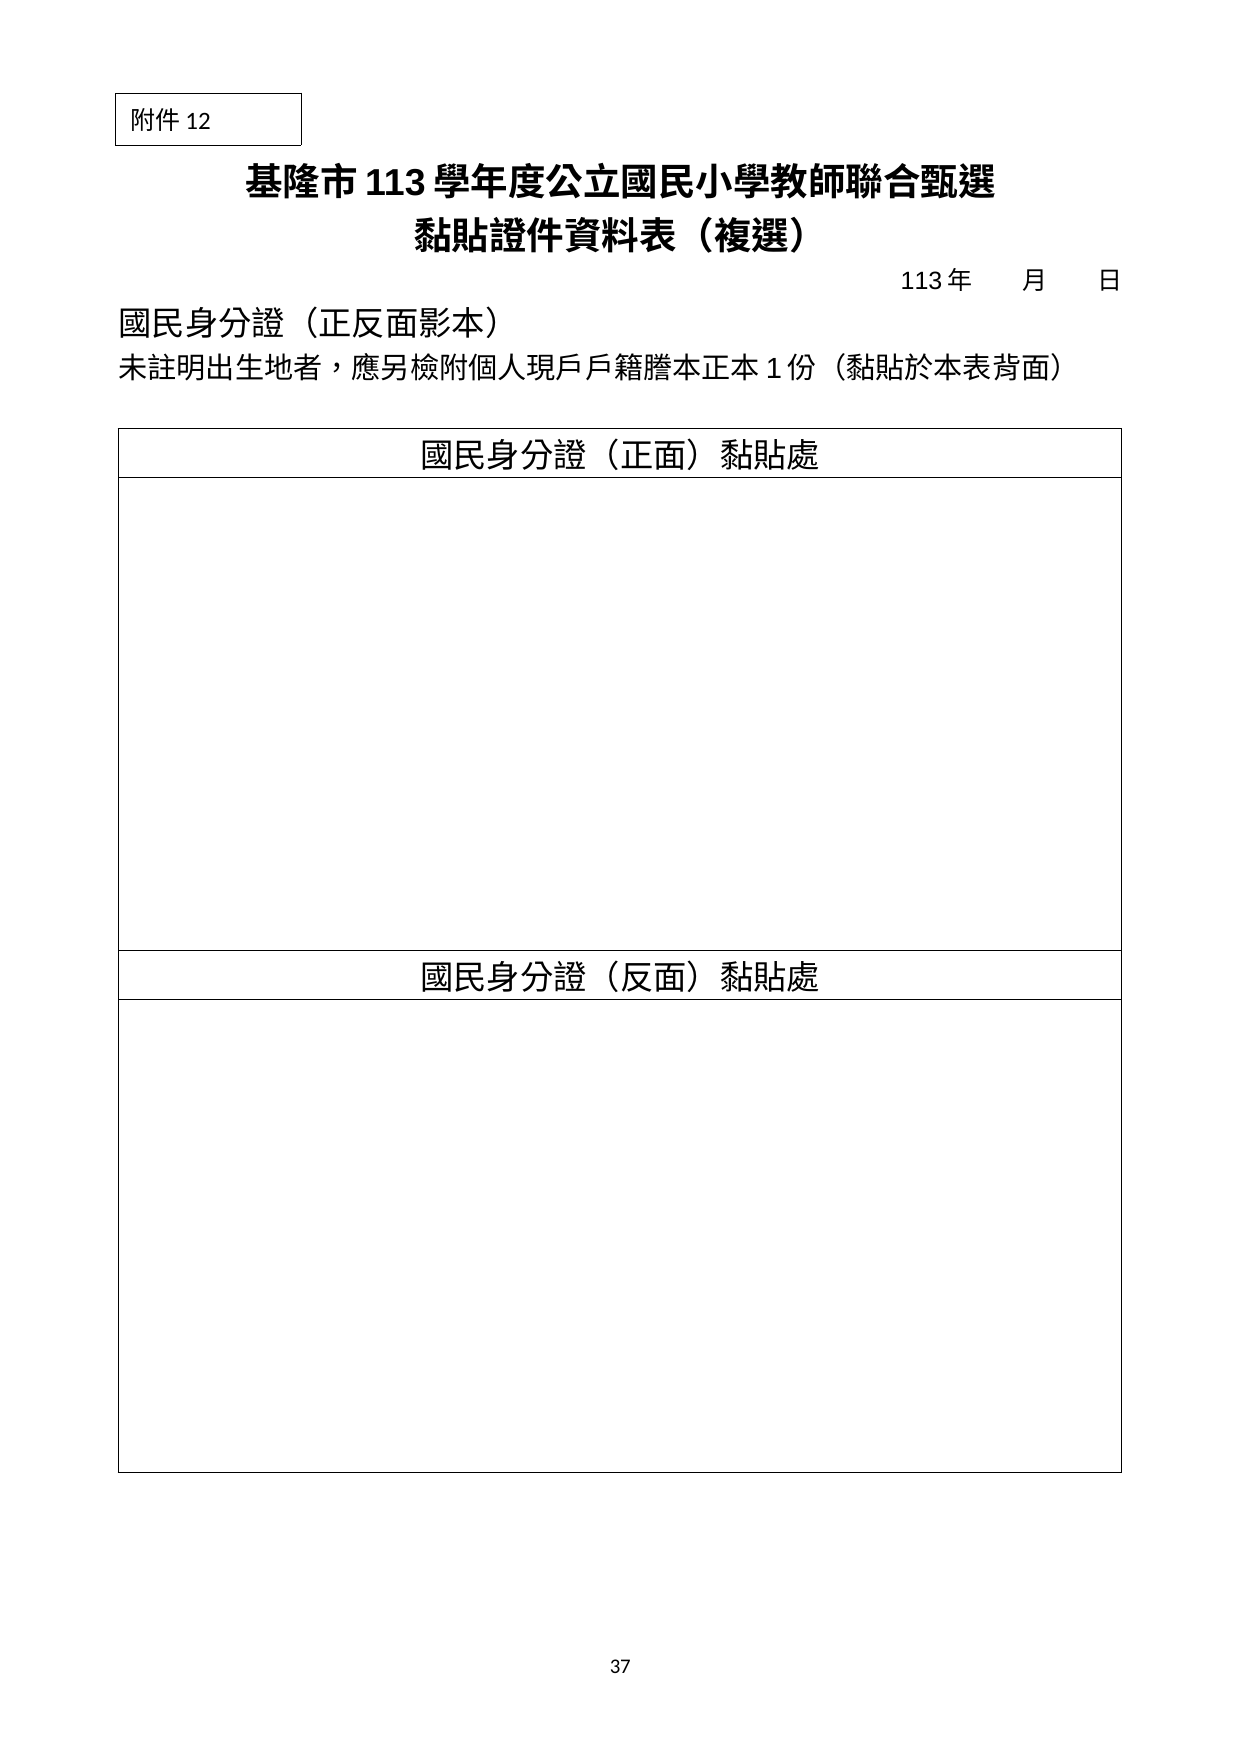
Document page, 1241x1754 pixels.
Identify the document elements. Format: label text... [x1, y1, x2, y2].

table_header 國民身分證（正面）黏貼處 [119, 429, 1121, 477]
text 附件12 [130, 100, 286, 137]
table_cell [119, 1000, 1121, 1472]
table_cell [119, 478, 1121, 950]
text 黏貼證件資料表（複選） [118, 206, 1122, 260]
table_cell 國民身分證（反面）黏貼處 [119, 951, 1121, 999]
text 國民身分證（正反面影本） [118, 296, 1122, 345]
text 未註明出生地者，應另檢附個人現戶戶籍謄本正本1份（黏貼於本表背面） [118, 345, 1122, 386]
text 基隆市113學年度公立國民小學教師聯合甄選 [118, 152, 1122, 206]
text 113年 月 日 [118, 260, 1122, 296]
